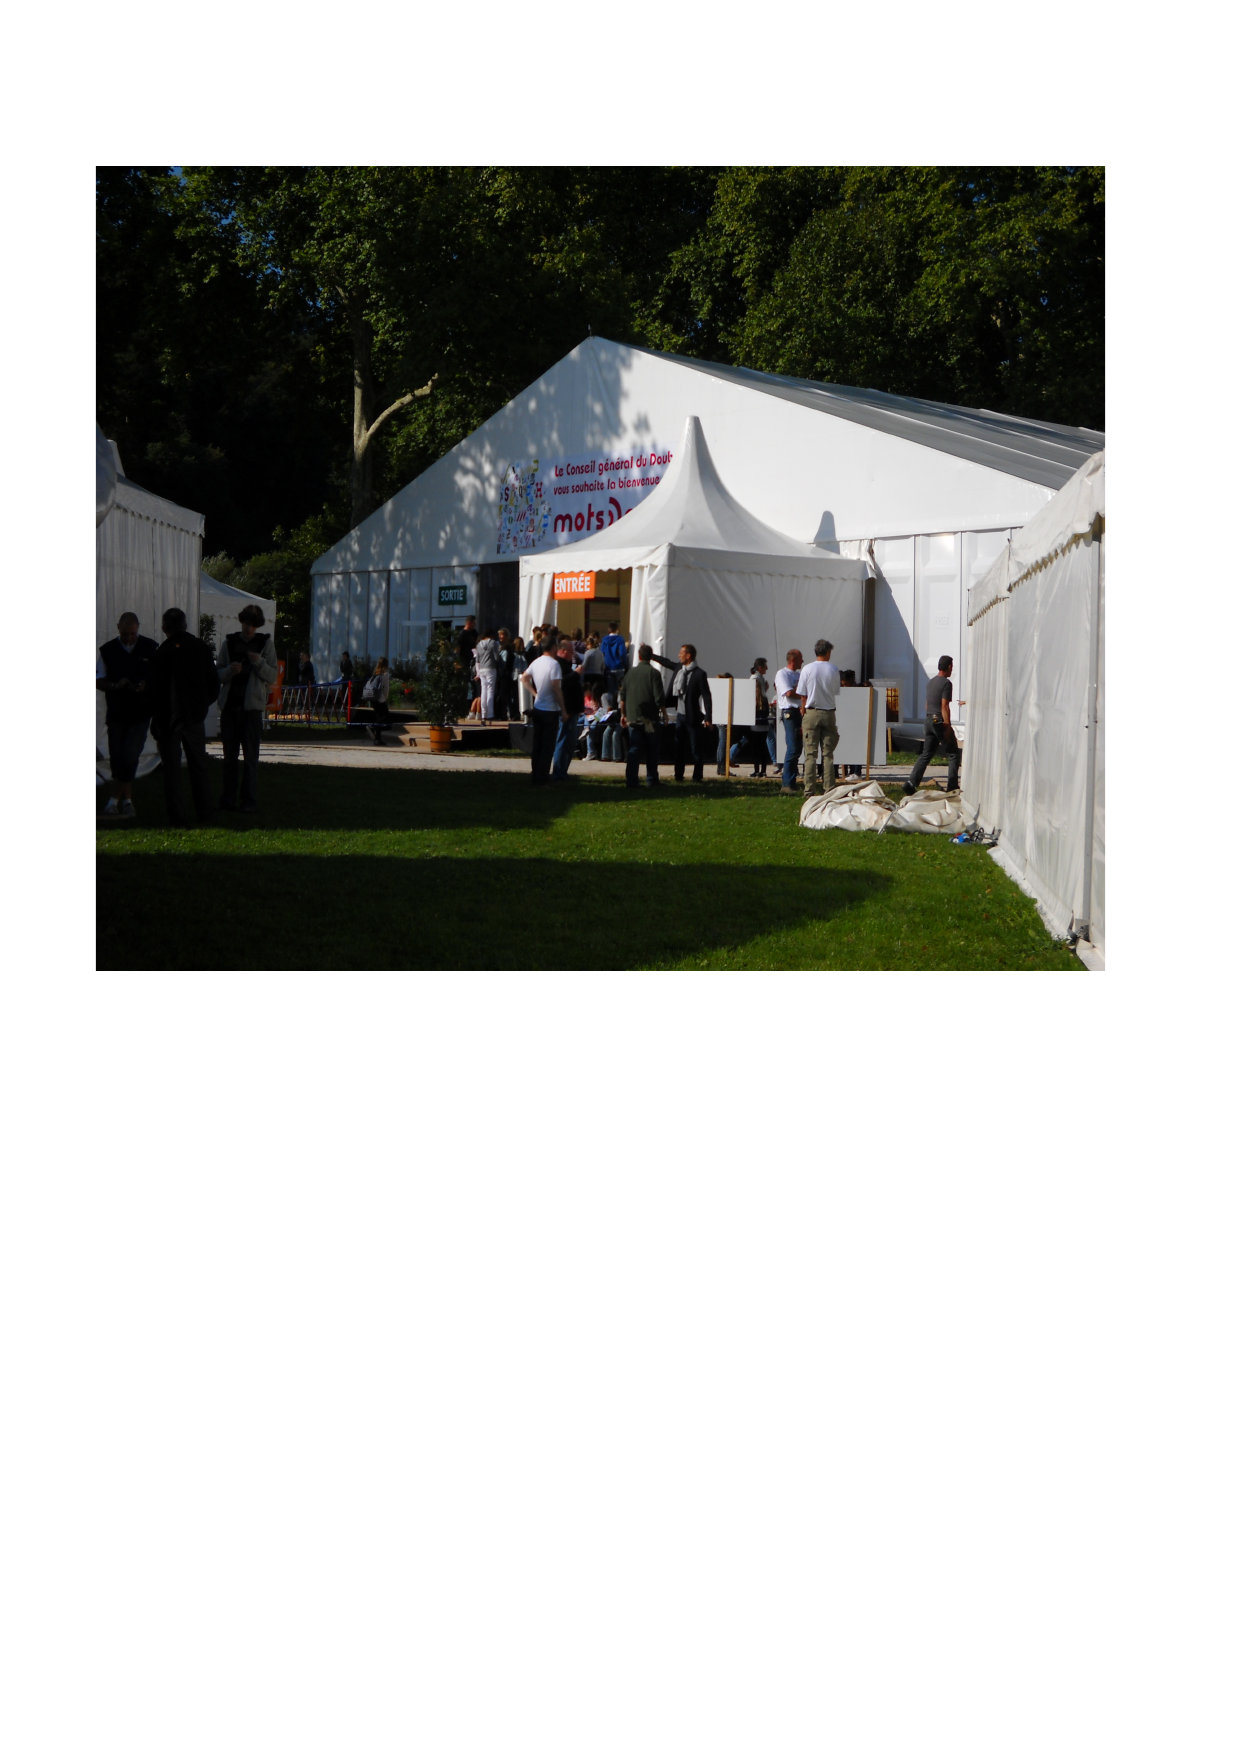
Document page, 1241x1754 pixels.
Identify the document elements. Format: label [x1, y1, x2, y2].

picture [95, 166, 1106, 971]
